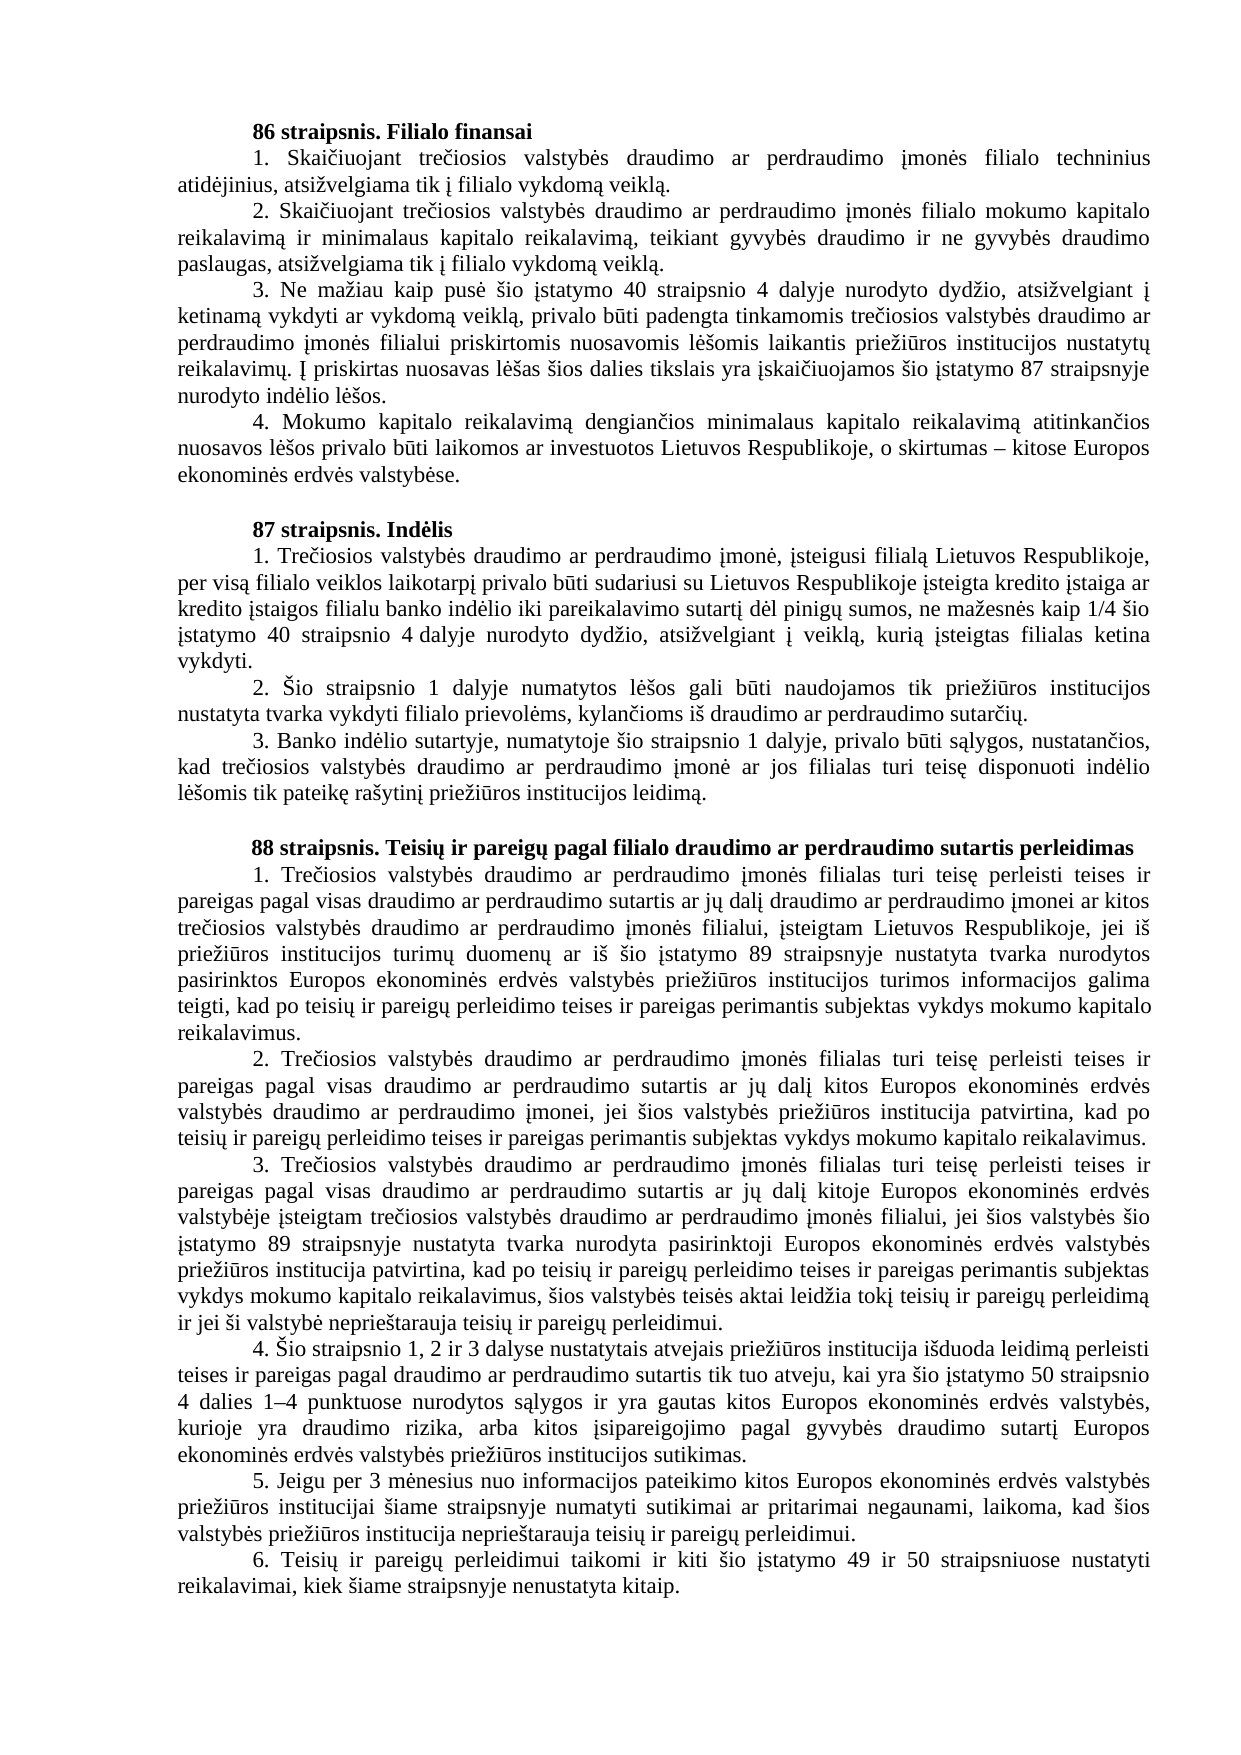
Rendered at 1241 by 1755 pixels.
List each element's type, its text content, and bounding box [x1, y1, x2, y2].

text 1. Trečiosios valstybės draudimo ar perdraudimo įmonės filialas turi teisę perleisti teises ir pareigas pagal visas draudimo ar perdraudimo sutartis ar jų dalį draudimo ar perdraudimo įmonei ar kitos trečiosios valstybės draudimo ar perdraudimo įmonės filialui, įsteigtam Lietuvos Respublikoje, jei iš priežiūros institucijos turimų duomenų ar iš šio įstatymo 89 straipsnyje nustatyta tvarka nurodytos pasirinktos Europos ekonominės erdvės valstybės priežiūros institucijos turimos informacijos galima teigti, kad po teisių ir pareigų perleidimo teises ir pareigas perimantis subjektas vykdys mokumo kapitalo reikalavimus. [177, 861, 1152, 1045]
text 5. Jeigu per 3 mėnesius nuo informacijos pateikimo kitos Europos ekonominės erdvės valstybės priežiūros institucijai šiame straipsnyje numatyti sutikimai ar pritarimai negaunami, laikoma, kad šios valstybės priežiūros institucija neprieštarauja teisių ir pareigų perleidimui. [177, 1467, 1152, 1546]
text 4. Šio straipsnio 1, 2 ir 3 dalyse nustatytais atvejais priežiūros institucija išduoda leidimą perleisti teises ir pareigas pagal draudimo ar perdraudimo sutartis tik tuo atveju, kai yra šio įstatymo 50 straipsnio 4 dalies 1–4 punktuose nurodytos sąlygos ir yra gautas kitos Europos ekonominės erdvės valstybės, kurioje yra draudimo rizika, arba kitos įsipareigojimo pagal gyvybės draudimo sutartį Europos ekonominės erdvės valstybės priežiūros institucijos sutikimas. [177, 1335, 1152, 1467]
text 1. Skaičiuojant trečiosios valstybės draudimo ar perdraudimo įmonės filialo techninius atidėjinius, atsižvelgiama tik į filialo vykdomą veiklą. [177, 144, 1152, 197]
text 6. Teisių ir pareigų perleidimui taikomi ir kiti šio įstatymo 49 ir 50 straipsniuose nustatyti reikalavimai, kiek šiame straipsnyje nenustatyta kitaip. [177, 1546, 1152, 1599]
text 87 straipsnis. Indėlis [177, 516, 1152, 542]
text 2. Šio straipsnio 1 dalyje numatytos lėšos gali būti naudojamos tik priežiūros institucijos nustatyta tvarka vykdyti filialo prievolėms, kylančioms iš draudimo ar perdraudimo sutarčių. [177, 674, 1152, 727]
text 3. Ne mažiau kaip pusė šio įstatymo 40 straipsnio 4 dalyje nurodyto dydžio, atsižvelgiant į ketinamą vykdyti ar vykdomą veiklą, privalo būti padengta tinkamomis trečiosios valstybės draudimo ar perdraudimo įmonės filialui priskirtomis nuosavomis lėšomis laikantis priežiūros institucijos nustatytų reikalavimų. Į priskirtas nuosavas lėšas šios dalies tikslais yra įskaičiuojamos šio įstatymo 87 straipsnyje nurodyto indėlio lėšos. [177, 276, 1152, 408]
text 2. Skaičiuojant trečiosios valstybės draudimo ar perdraudimo įmonės filialo mokumo kapitalo reikalavimą ir minimalaus kapitalo reikalavimą, teikiant gyvybės draudimo ir ne gyvybės draudimo paslaugas, atsižvelgiama tik į filialo vykdomą veiklą. [177, 197, 1152, 276]
subtitle 88 straipsnis. Teisių ir pareigų pagal filialo draudimo ar perdraudimo sutartis perleidimas [251, 834, 1152, 861]
text 1. Trečiosios valstybės draudimo ar perdraudimo įmonė, įsteigusi filialą Lietuvos Respublikoje, per visą filialo veiklos laikotarpį privalo būti sudariusi su Lietuvos Respublikoje įsteigta kredito įstaiga ar kredito įstaigos filialu banko indėlio iki pareikalavimo sutartį dėl pinigų sumos, ne mažesnės kaip 1/4 šio įstatymo 40 straipsnio 4 dalyje nurodyto dydžio, atsižvelgiant į veiklą, kurią įsteigtas filialas ketina vykdyti. [177, 542, 1152, 674]
text 3. Trečiosios valstybės draudimo ar perdraudimo įmonės filialas turi teisę perleisti teises ir pareigas pagal visas draudimo ar perdraudimo sutartis ar jų dalį kitoje Europos ekonominės erdvės valstybėje įsteigtam trečiosios valstybės draudimo ar perdraudimo įmonės filialui, jei šios valstybės šio įstatymo 89 straipsnyje nustatyta tvarka nurodyta pasirinktoji Europos ekonominės erdvės valstybės priežiūros institucija patvirtina, kad po teisių ir pareigų perleidimo teises ir pareigas perimantis subjektas vykdys mokumo kapitalo reikalavimus, šios valstybės teisės aktai leidžia tokį teisių ir pareigų perleidimą ir jei ši valstybė neprieštarauja teisių ir pareigų perleidimui. [177, 1151, 1152, 1335]
text 4. Mokumo kapitalo reikalavimą dengiančios minimalaus kapitalo reikalavimą atitinkančios nuosavos lėšos privalo būti laikomos ar investuotos Lietuvos Respublikoje, o skirtumas – kitose Europos ekonominės erdvės valstybėse. [177, 408, 1152, 487]
text 86 straipsnis. Filialo finansai [177, 118, 1152, 144]
text 3. Banko indėlio sutartyje, numatytoje šio straipsnio 1 dalyje, privalo būti sąlygos, nustatančios, kad trečiosios valstybės draudimo ar perdraudimo įmonė ar jos filialas turi teisę disponuoti indėlio lėšomis tik pateikę rašytinį priežiūros institucijos leidimą. [177, 727, 1152, 806]
text 2. Trečiosios valstybės draudimo ar perdraudimo įmonės filialas turi teisę perleisti teises ir pareigas pagal visas draudimo ar perdraudimo sutartis ar jų dalį kitos Europos ekonominės erdvės valstybės draudimo ar perdraudimo įmonei, jei šios valstybės priežiūros institucija patvirtina, kad po teisių ir pareigų perleidimo teises ir pareigas perimantis subjektas vykdys mokumo kapitalo reikalavimus. [177, 1045, 1152, 1151]
